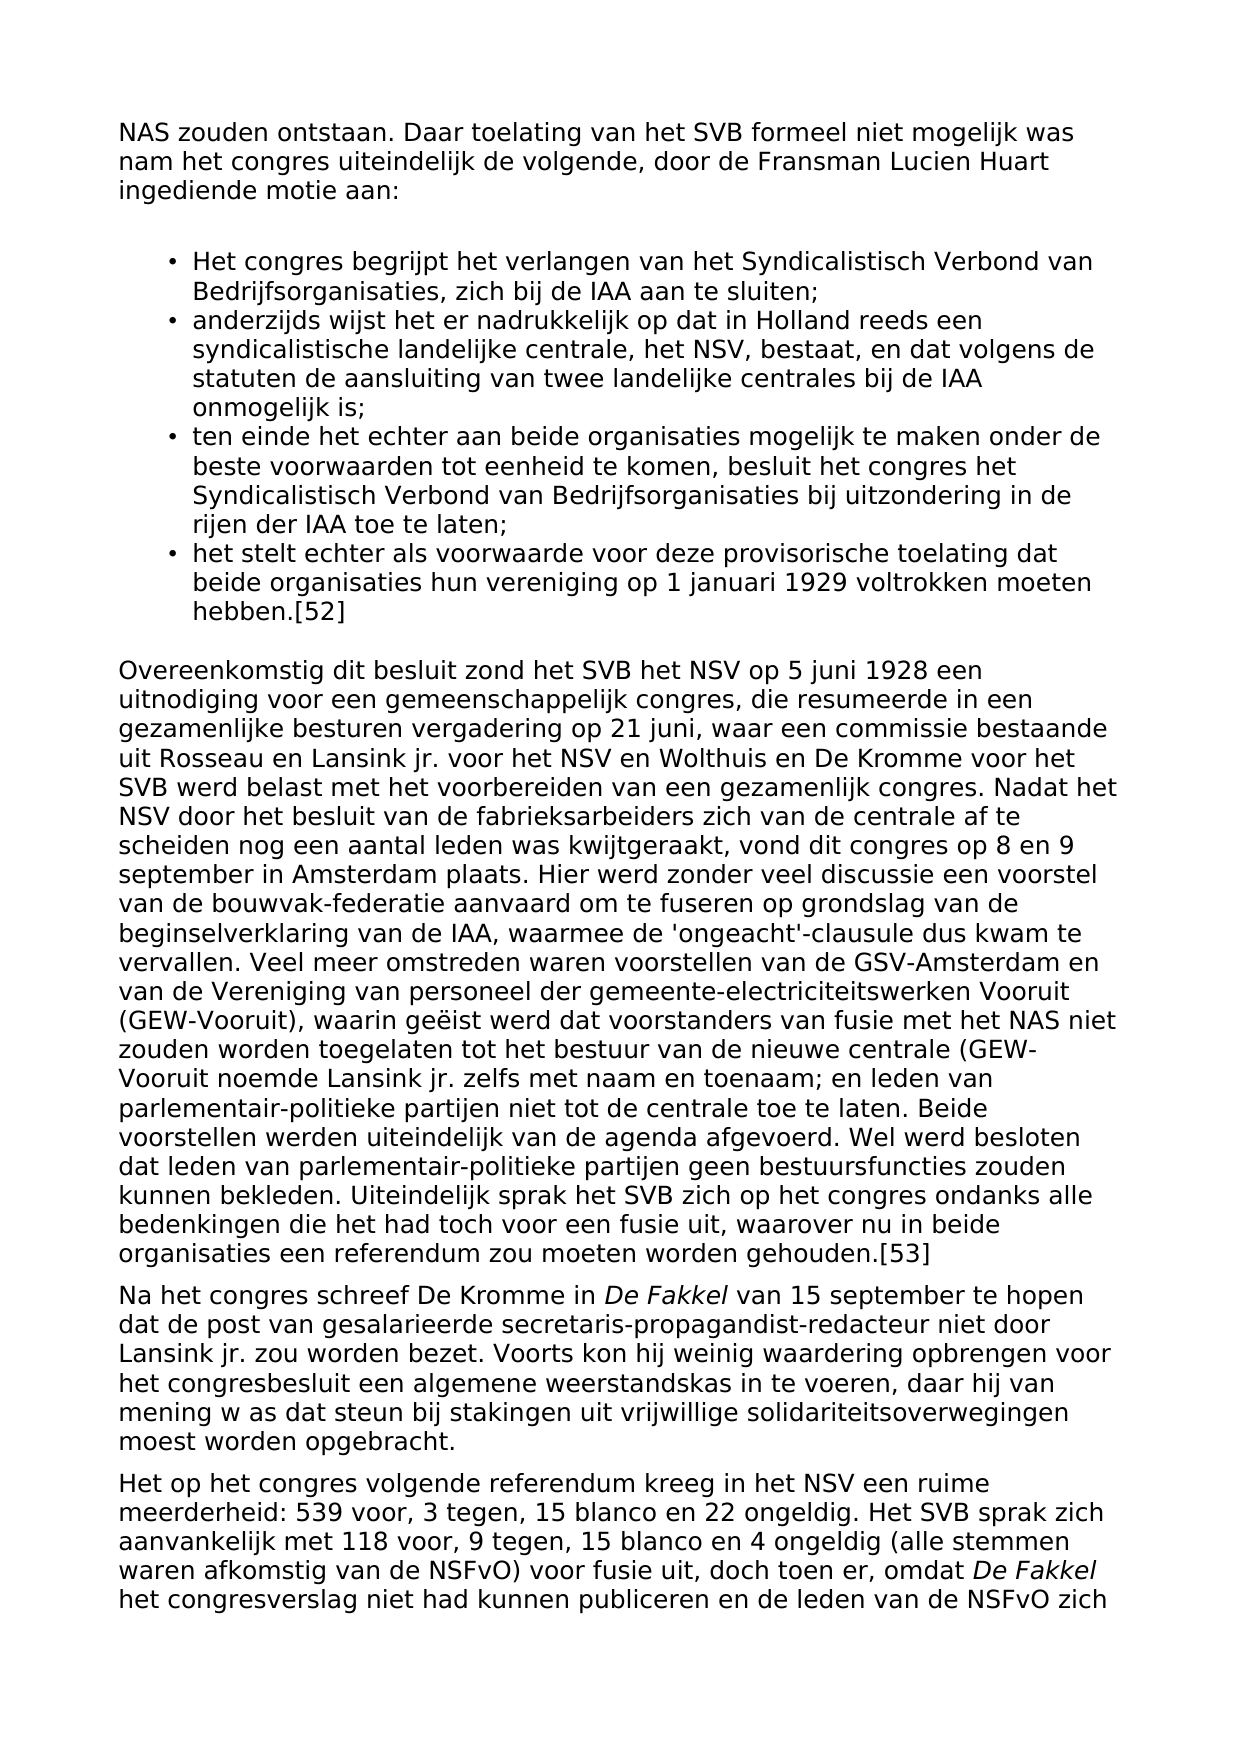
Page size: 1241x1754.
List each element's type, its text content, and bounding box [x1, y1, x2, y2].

list Het congres begrijpt het verlangen van het Syndicalistisch Verbond van Bedrijfsorganisaties, zich bij de IAA aan te sluiten; [177, 248, 1122, 306]
list anderzijds wijst het er nadrukkelijk op dat in Holland reeds een syndicalistische landelijke centrale, het NSV, bestaat, en dat volgens de statuten de aansluiting van twee landelijke centrales bij de IAA onmogelijk is; [177, 306, 1122, 423]
text Overeenkomstig dit besluit zond het SVB het NSV op 5 juni 1928 een uitnodiging voor een gemeenschappelijk congres, die resumeerde in een gezamenlijke besturen vergadering op 21 juni, waar een commissie bestaande uit Rosseau en Lansink jr. voor het NSV en Wolthuis en De Kromme voor het SVB werd belast met het voorbereiden van een gezamenlijk congres. Nadat het NSV door het besluit van de fabrieksarbeiders zich van de centrale af te scheiden nog een aantal leden was kwijtgeraakt, vond dit congres op 8 en 9 september in Amsterdam plaats. Hier werd zonder veel discussie een voorstel van de bouwvak-federatie aanvaard om te fuseren op grondslag van de beginselverklaring van de IAA, waarmee de 'ongeacht'-clausule dus kwam te vervallen. Veel meer omstreden waren voorstellen van de GSV-Amsterdam en van de Vereniging van personeel der gemeente-electriciteitswerken Vooruit (GEW-Vooruit), waarin geëist werd dat voorstanders van fusie met het NAS niet zouden worden toegelaten tot het bestuur van de nieuwe centrale (GEW-Vooruit noemde Lansink jr. zelfs met naam en toenaam; en leden van parlementair-politieke partijen niet tot de centrale toe te laten. Beide voorstellen werden uiteindelijk van de agenda afgevoerd. Wel werd besloten dat leden van parlementair-politieke partijen geen bestuursfuncties zouden kunnen bekleden. Uiteindelijk sprak het SVB zich op het congres ondanks alle bedenkingen die het had toch voor een fusie uit, waarover nu in beide organisaties een referendum zou moeten worden gehouden.[53] [118, 656, 1122, 1269]
list ten einde het echter aan beide organisaties mogelijk te maken onder de beste voorwaarden tot eenheid te komen, besluit het congres het Syndicalistisch Verbond van Bedrijfsorganisaties bij uitzondering in de rijen der IAA toe te laten; [177, 423, 1122, 539]
text Het op het congres volgende referendum kreeg in het NSV een ruime meerderheid: 539 voor, 3 tegen, 15 blanco en 22 ongeldig. Het SVB sprak zich aanvankelijk met 118 voor, 9 tegen, 15 blanco en 4 ongeldig (alle stemmen waren afkomstig van de NSFvO) voor fusie uit, doch toen er, omdat De Fakkel het congresverslag niet had kunnen publiceren en de leden van de NSFvO zich [118, 1469, 1122, 1614]
text NAS zouden ontstaan. Daar toelating van het SVB formeel niet mogelijk was nam het congres uiteindelijk de volgende, door de Fransman Lucien Huart ingediende motie aan: [118, 118, 1122, 206]
text Na het congres schreef De Kromme in De Fakkel van 15 september te hopen dat de post van gesalarieerde secretaris-propagandist-redacteur niet door Lansink jr. zou worden bezet. Voorts kon hij weinig waardering opbrengen voor het congresbesluit een algemene weerstandskas in te voeren, daar hij van mening w as dat steun bij stakingen uit vrijwillige solidariteitsoverwegingen moest worden opgebracht. [118, 1281, 1122, 1456]
list het stelt echter als voorwaarde voor deze provisorische toelating dat beide organisaties hun vereniging op 1 januari 1929 voltrokken moeten hebben.[52] [177, 539, 1122, 627]
